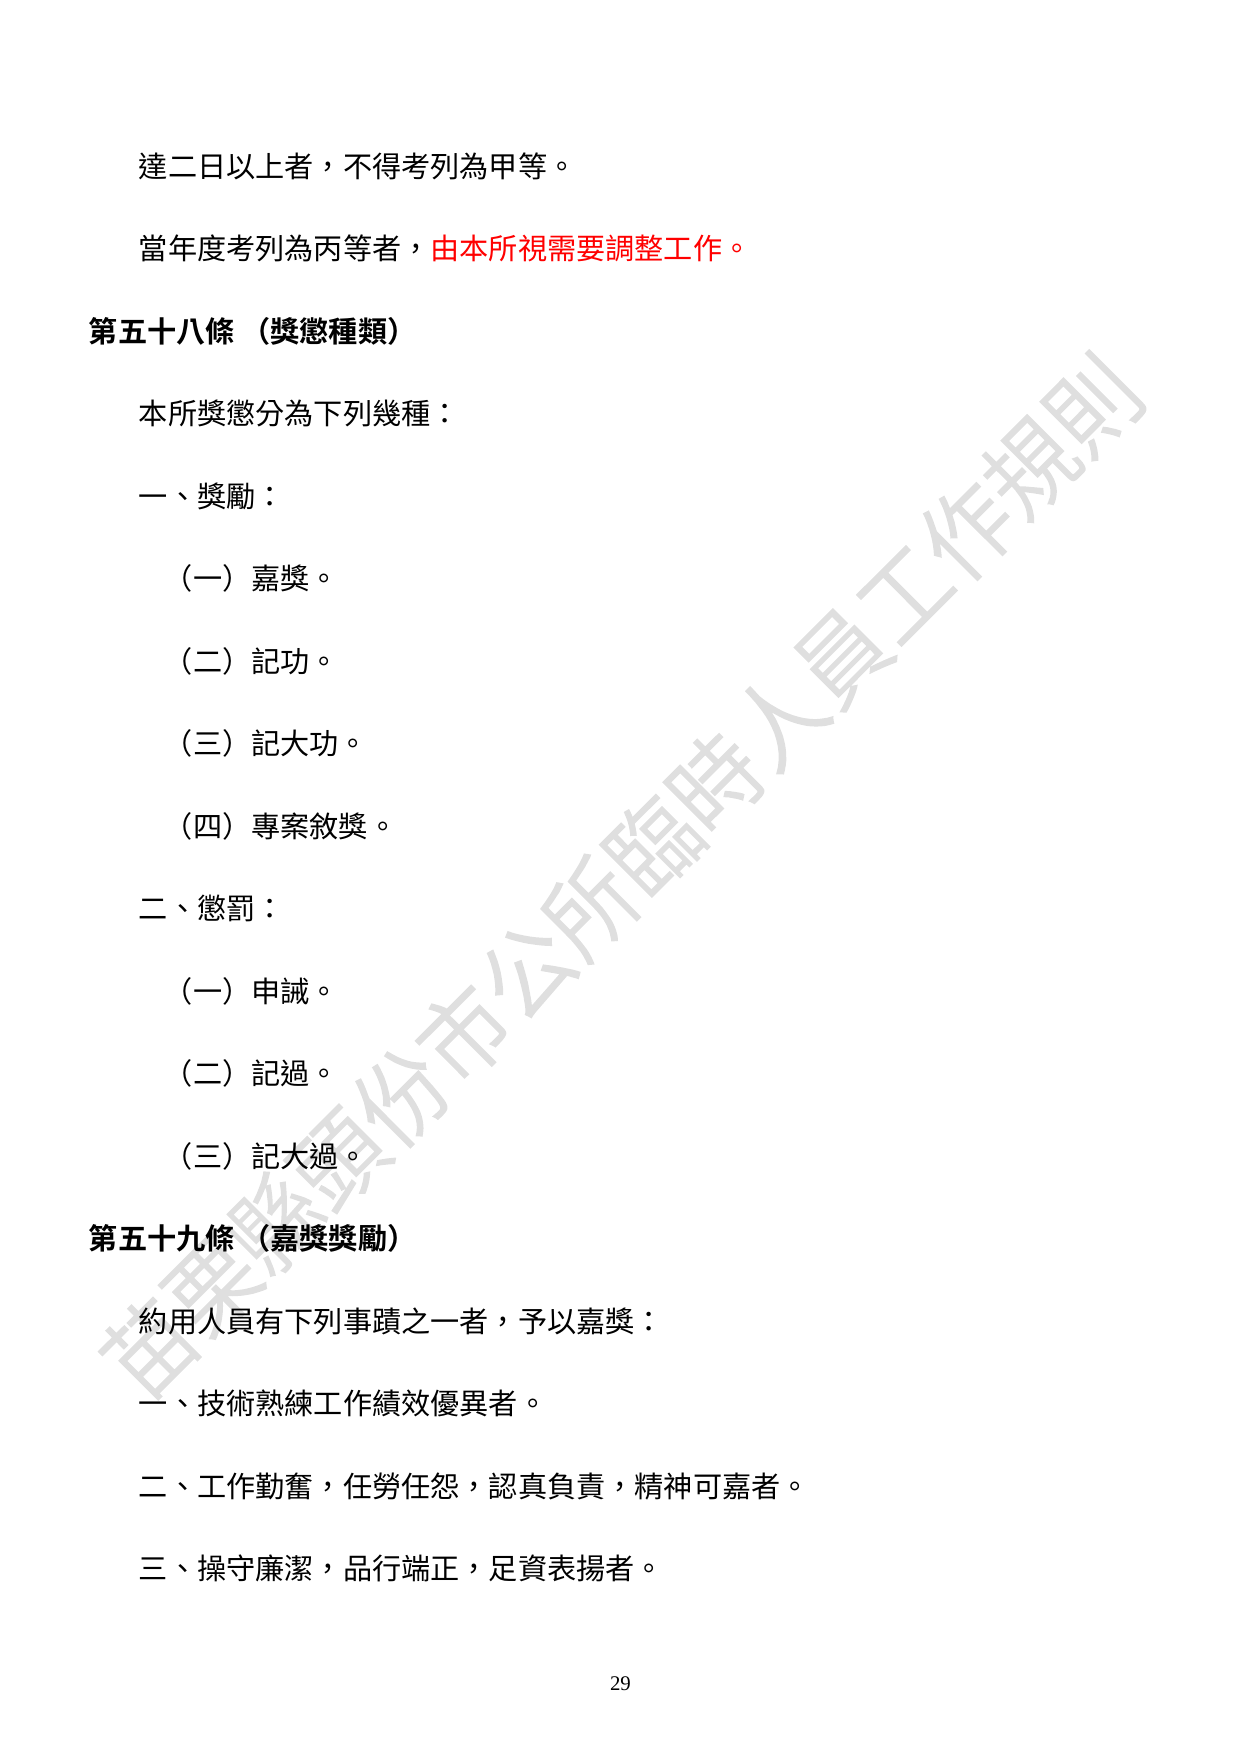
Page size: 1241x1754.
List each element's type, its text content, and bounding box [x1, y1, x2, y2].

text 當年度考列為丙等者，由本所視需要調整工作。 [139, 209, 1152, 284]
text （四）專案敘獎。 [164, 787, 1152, 862]
text （一）嘉獎。 [164, 539, 1152, 614]
text （二）記功。 [164, 622, 1152, 697]
text 達二日以上者，不得考列為甲等。 [139, 127, 1152, 202]
text 三、操守廉潔，品行端正，足資表揚者。 [139, 1529, 1152, 1604]
text 第五十八條 （獎懲種類） [89, 292, 1152, 367]
text 一、技術熟練工作績效優異者。 [139, 1364, 1152, 1439]
text （一）申誡。 [164, 952, 1152, 1027]
text 第五十九條 （嘉獎獎勵） [89, 1199, 1152, 1274]
text 本所獎懲分為下列幾種： [139, 374, 1152, 449]
text （三）記大過。 [164, 1117, 1152, 1192]
text 二、懲罰： [139, 869, 1152, 944]
text 約用人員有下列事蹟之一者，予以嘉獎： [139, 1282, 1152, 1357]
text （二）記過。 [164, 1034, 1152, 1109]
text （三）記大功。 [164, 704, 1152, 779]
text 一、獎勵： [139, 457, 1152, 532]
text 二、工作勤奮，任勞任怨，認真負責，精神可嘉者。 [139, 1447, 1152, 1522]
